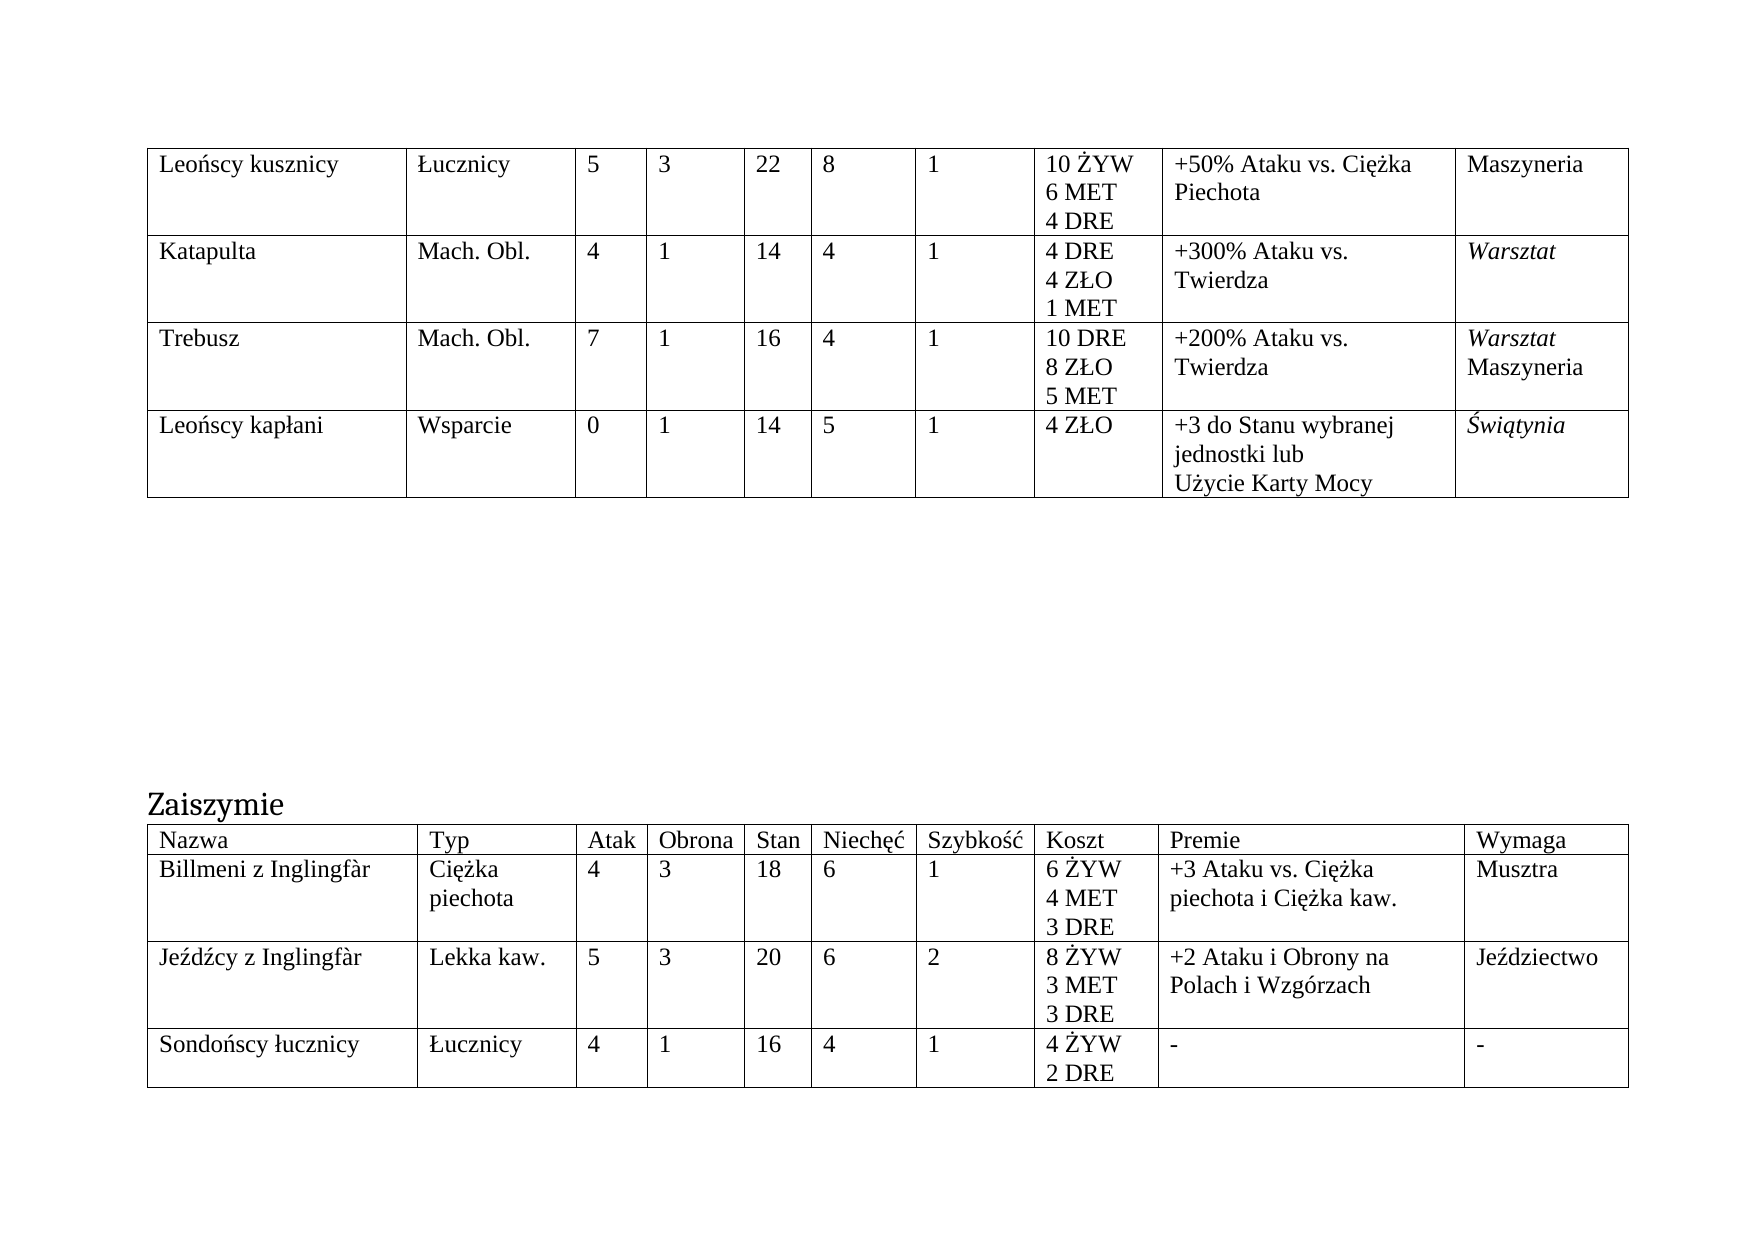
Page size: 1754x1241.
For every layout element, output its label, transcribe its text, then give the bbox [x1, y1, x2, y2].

table_cell 3 [648, 855, 744, 941]
table_cell 6 [812, 942, 916, 1028]
table_cell Sondońscy łucznicy [148, 1029, 417, 1087]
table_cell Leońscy kapłani [148, 411, 406, 497]
table_cell 20 [745, 942, 811, 1028]
table_cell Łucznicy [407, 149, 575, 235]
table_cell 14 [745, 236, 811, 322]
table_cell 0 [576, 411, 646, 497]
table_header Premie [1159, 825, 1464, 853]
table_cell 1 [916, 411, 1034, 497]
table_cell Billmeni z Inglingfàr [148, 855, 417, 941]
table_cell Warsztat [1456, 236, 1628, 322]
table_cell Maszyneria [1456, 149, 1628, 235]
table_cell Lekka kaw. [418, 942, 576, 1028]
table_cell 8 [812, 149, 915, 235]
table_header Szybkość [917, 825, 1034, 853]
table_cell +3 do Stanu wybranej jednostki lub Użycie Karty Mocy [1163, 411, 1455, 497]
table_cell +2 Ataku i Obrony na Polach i Wzgórzach [1159, 942, 1464, 1028]
table_cell 16 [745, 1029, 811, 1087]
table_cell 4 [812, 323, 915, 409]
table_cell 5 [577, 942, 647, 1028]
table_cell - [1159, 1029, 1464, 1087]
table_cell 4 [577, 1029, 647, 1087]
table_cell 4 DRE 4 ZŁO 1 MET [1035, 236, 1162, 322]
table_cell Mach. Obl. [407, 236, 575, 322]
table_cell Ciężka piechota [418, 855, 576, 941]
table_header Niechęć [812, 825, 916, 853]
table_cell 1 [648, 1029, 744, 1087]
table_cell 4 ŻYW 2 DRE [1035, 1029, 1158, 1087]
table_cell +300% Ataku vs. Twierdza [1163, 236, 1455, 322]
table_cell 2 [917, 942, 1034, 1028]
table_cell 5 [812, 411, 915, 497]
table_cell 3 [647, 149, 744, 235]
table_cell 8 ŻYW 3 MET 3 DRE [1035, 942, 1158, 1028]
table_cell 16 [745, 323, 811, 409]
table_cell 1 [647, 236, 744, 322]
table_cell 4 [576, 236, 646, 322]
table_cell Jeźdźcy z Inglingfàr [148, 942, 417, 1028]
table_cell 1 [647, 411, 744, 497]
table_cell 7 [576, 323, 646, 409]
table_cell 1 [917, 1029, 1034, 1087]
table_cell Świątynia [1456, 411, 1628, 497]
table_header Obrona [648, 825, 744, 853]
table_header Koszt [1035, 825, 1158, 853]
table_cell Katapulta [148, 236, 406, 322]
table_cell 14 [745, 411, 811, 497]
table_cell Warsztat Maszyneria [1456, 323, 1628, 409]
table_cell Musztra [1465, 855, 1628, 941]
table_cell +200% Ataku vs. Twierdza [1163, 323, 1455, 409]
table_cell 10 DRE 8 ZŁO 5 MET [1035, 323, 1162, 409]
table_cell Mach. Obl. [407, 323, 575, 409]
table_cell Wsparcie [407, 411, 575, 497]
table_cell 22 [745, 149, 811, 235]
subtitle Zaiszymie [148, 785, 1606, 824]
table_cell 10 ŻYW 6 MET 4 DRE [1035, 149, 1162, 235]
table_cell 4 [812, 1029, 916, 1087]
table_cell 4 ZŁO [1035, 411, 1162, 497]
table_cell 4 [577, 855, 647, 941]
table_header Nazwa [148, 825, 417, 853]
table_cell Trebusz [148, 323, 406, 409]
table_cell - [1465, 1029, 1628, 1087]
table_header Stan [745, 825, 811, 853]
table_cell 6 [812, 855, 916, 941]
table_cell 6 ŻYW 4 MET 3 DRE [1035, 855, 1158, 941]
table_cell Łucznicy [418, 1029, 576, 1087]
table_cell 1 [916, 323, 1034, 409]
table_header Atak [577, 825, 647, 853]
table_cell 4 [812, 236, 915, 322]
table_header Wymaga [1465, 825, 1628, 853]
table_header Typ [418, 825, 576, 853]
table_cell 1 [917, 855, 1034, 941]
table_cell 1 [916, 236, 1034, 322]
table_cell 5 [576, 149, 646, 235]
table_cell Jeździectwo [1465, 942, 1628, 1028]
table_cell Leońscy kusznicy [148, 149, 406, 235]
table_cell +3 Ataku vs. Ciężka piechota i Ciężka kaw. [1159, 855, 1464, 941]
table_cell 1 [916, 149, 1034, 235]
table_cell 3 [648, 942, 744, 1028]
table_cell 1 [647, 323, 744, 409]
table_cell +50% Ataku vs. Ciężka Piechota [1163, 149, 1455, 235]
table_cell 18 [745, 855, 811, 941]
